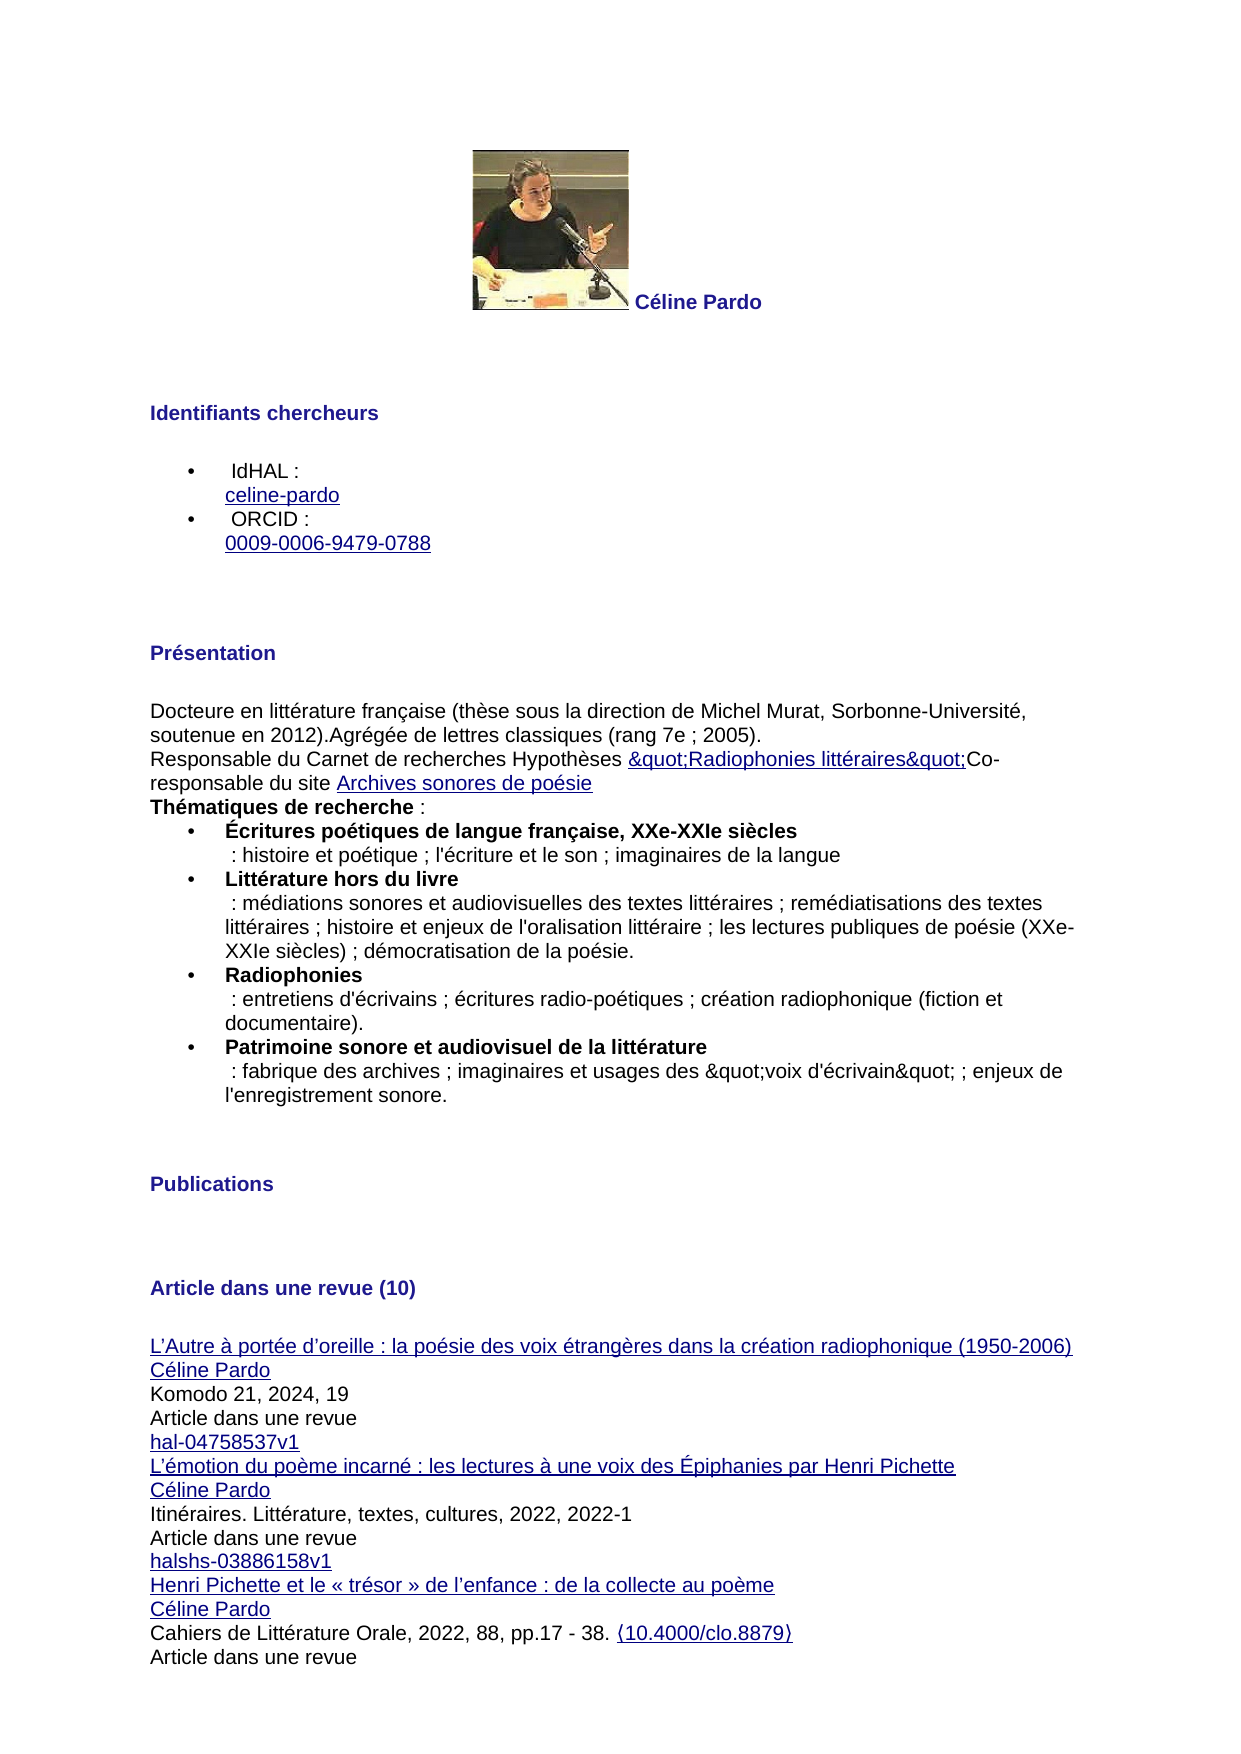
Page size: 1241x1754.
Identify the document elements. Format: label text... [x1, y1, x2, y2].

text Thématiques de recherche : [150, 795, 1090, 819]
list 0009-0006-9479-0788 [187, 531, 1090, 554]
table_cell L’émotion du poème incarné : les lectures à une voix des Épiphanies par Henri Pichette Céline Pardo Itinéraires. Littérature, textes, cultures, 2022, 2022-1 Article dans une revue halshs-03886158v1 [150, 1454, 1090, 1573]
list : médiations sonores et audiovisuelles des textes littéraires ; remédiatisations des textes littéraires ; histoire et enjeux de l'oralisation littéraire ; les lectures publiques de poésie (XXe-XXIe siècles) ; démocratisation de la poésie. [187, 891, 1090, 963]
subtitle Article dans une revue (10) [150, 1275, 1090, 1299]
subtitle Publications [150, 1172, 1090, 1196]
list celine-pardo [187, 483, 1090, 507]
list IdHAL : [187, 459, 1090, 483]
list ORCID : [187, 507, 1090, 531]
list : entretiens d'écrivains ; écritures radio-poétiques ; création radiophonique (fiction et documentaire). [187, 987, 1090, 1035]
list Radiophonies [187, 963, 1090, 987]
subtitle Céline Pardo [150, 150, 1090, 314]
list Littérature hors du livre [187, 867, 1090, 891]
text Docteure en littérature française (thèse sous la direction de Michel Murat, Sorbonne-Université, soutenue en 2012).Agrégée de lettres classiques (rang 7e ; 2005). [150, 699, 1090, 747]
subtitle Présentation [150, 641, 1090, 665]
list Écritures poétiques de langue française, XXe-XXIe siècles [187, 819, 1090, 843]
picture [472, 150, 629, 310]
list Patrimoine sonore et audiovisuel de la littérature [187, 1035, 1090, 1059]
subtitle Identifiants chercheurs [150, 400, 1090, 424]
list : histoire et poétique ; l'écriture et le son ; imaginaires de la langue [187, 843, 1090, 867]
table_cell Henri Pichette et le « trésor » de l’enfance : de la collecte au poème Céline Pardo Cahiers de Littérature Orale, 2022, 88, pp.17 - 38. ⟨10.4000/clo.8879⟩ Article dans une revue [150, 1573, 1090, 1669]
list : fabrique des archives ; imaginaires et usages des &quot;voix d'écrivain&quot; ; enjeux de l'enregistrement sonore. [187, 1059, 1090, 1107]
table_header L’Autre à portée d’oreille : la poésie des voix étrangères dans la création radiophonique (1950-2006) Céline Pardo Komodo 21, 2024, 19 Article dans une revue hal-04758537v1 [150, 1334, 1090, 1453]
text Responsable du Carnet de recherches Hypothèses &quot;Radiophonies littéraires&quot;Co-responsable du site Archives sonores de poésie [150, 747, 1090, 795]
